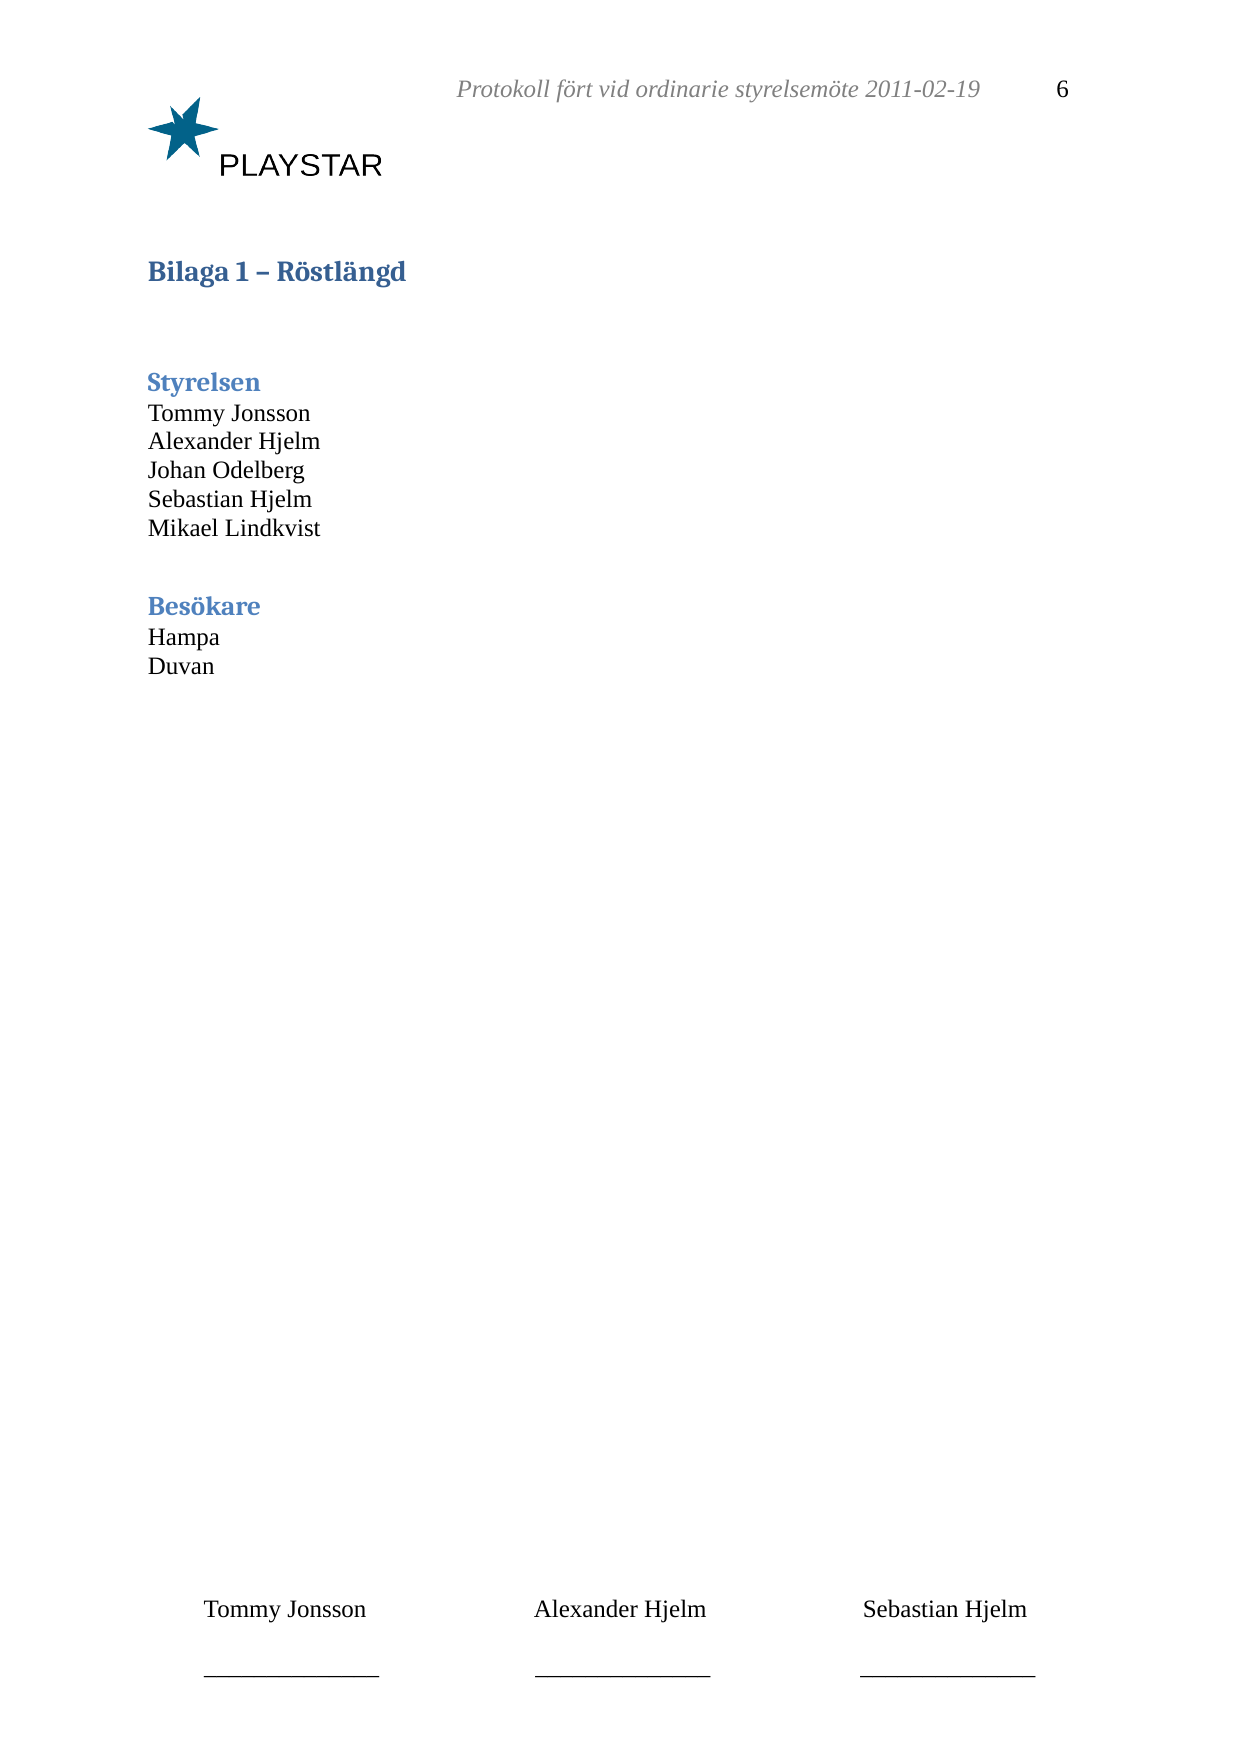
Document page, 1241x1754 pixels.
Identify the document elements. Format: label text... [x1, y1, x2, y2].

text Tommy Jonsson Alexander Hjelm [148, 398, 1092, 455]
subtitle Bilaga 1 – Röstlängd [148, 255, 1092, 288]
text Hampa [148, 622, 1092, 651]
subtitle Styrelsen [148, 367, 1092, 398]
text Sebastian Hjelm [148, 484, 1092, 513]
text Duvan [148, 651, 1092, 680]
text Mikael Lindkvist [148, 513, 1092, 541]
subtitle Besökare [148, 591, 1092, 622]
text Johan Odelberg [148, 455, 1092, 484]
